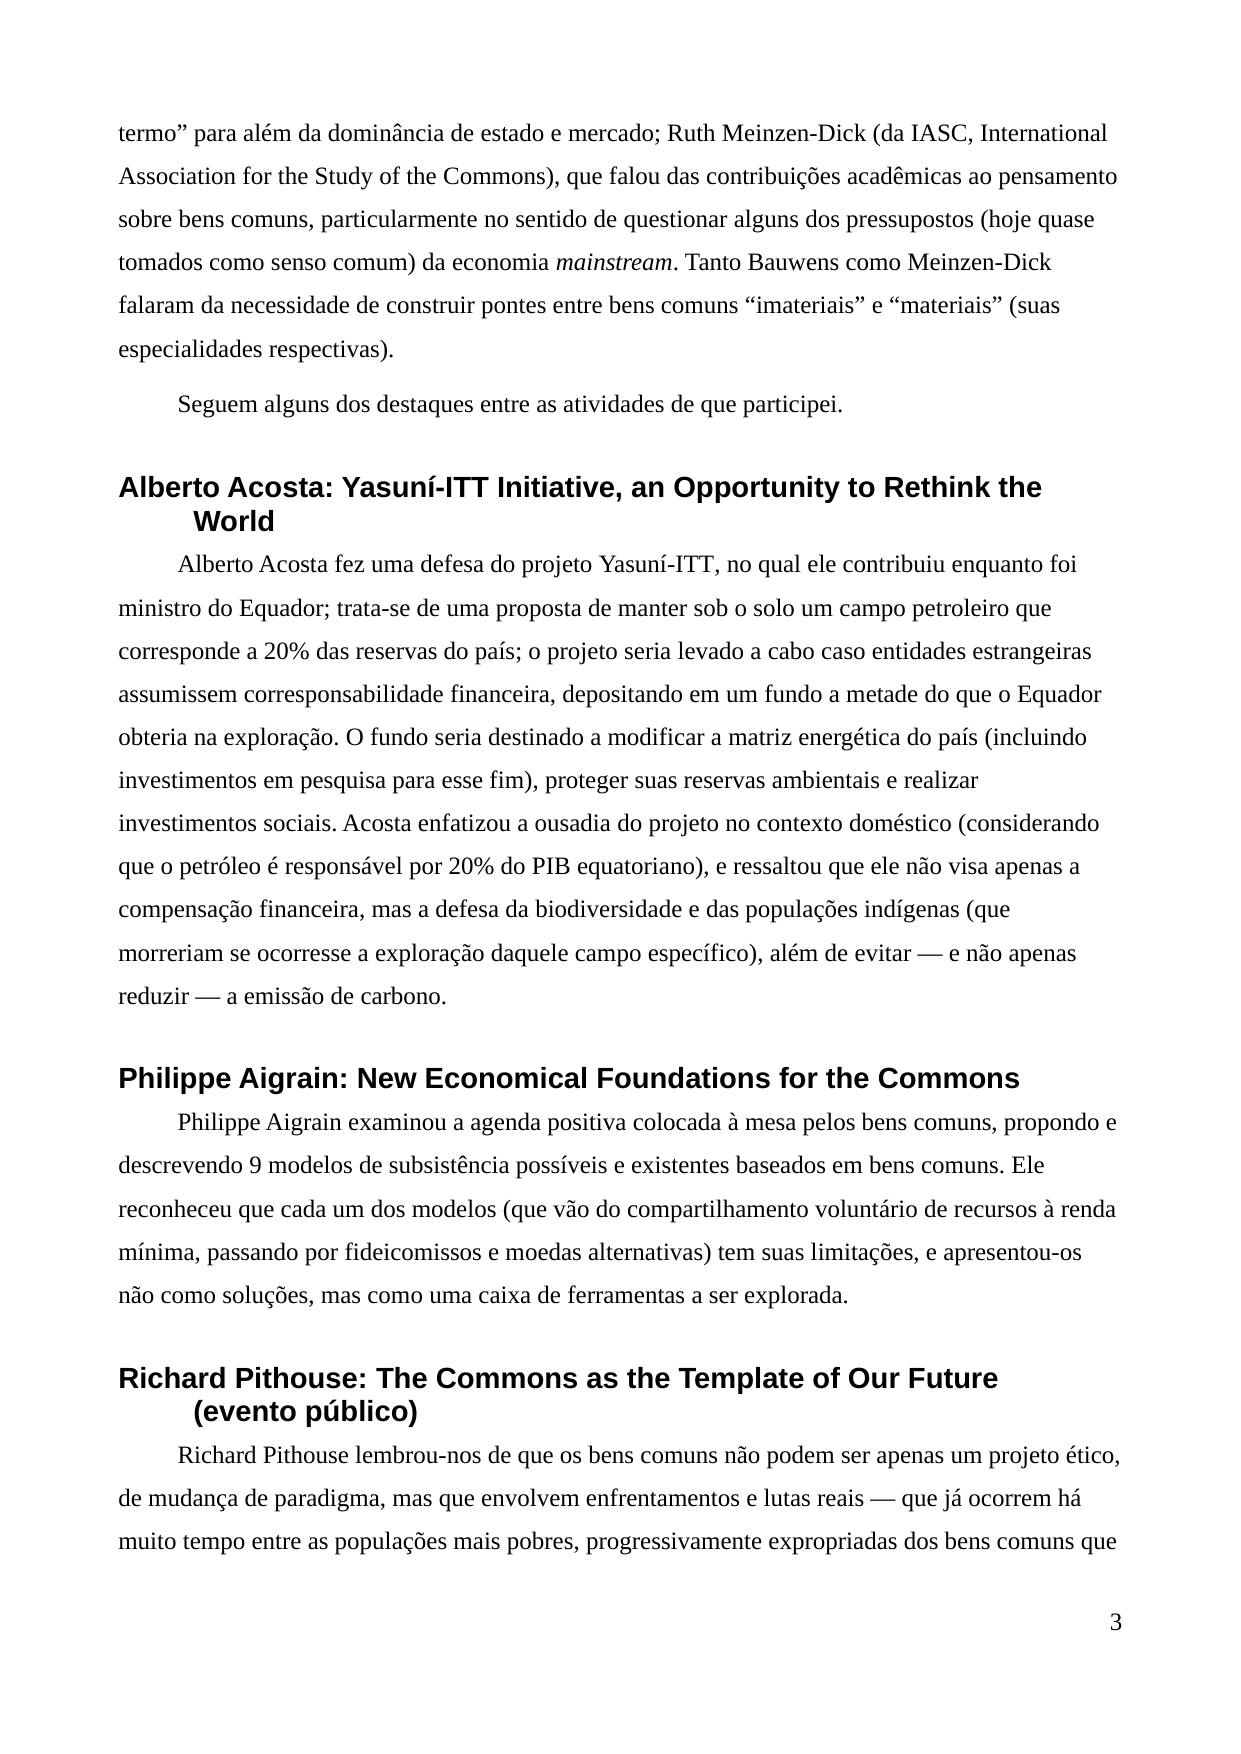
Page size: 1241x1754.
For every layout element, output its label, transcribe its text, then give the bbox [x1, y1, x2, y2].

text termo” para além da dominância de estado e mercado; Ruth Meinzen-Dick (da IASC, International Association for the Study of the Commons), que falou das contribuições acadêmicas ao pensamento sobre bens comuns, particularmente no sentido de questionar alguns dos pressupostos (hoje quase tomados como senso comum) da economia mainstream. Tanto Bauwens como Meinzen-Dick falaram da necessidade de construir pontes entre bens comuns “imateriais” e “materiais” (suas especialidades respectivas). [118, 118, 1122, 362]
text Richard Pithouse lembrou-nos de que os bens comuns não podem ser apenas um projeto ético, de mudança de paradigma, mas que envolvem enfrentamentos e lutas reais ― que já ocorrem há muito tempo entre as populações mais pobres, progressivamente expropriadas dos bens comuns que [118, 1440, 1122, 1555]
subtitle Richard Pithouse: The Commons as the Template of Our Future (evento público) [118, 1361, 1122, 1428]
text Alberto Acosta fez uma defesa do projeto Yasuní-ITT, no qual ele contribuiu enquanto foi ministro do Equador; trata-se de uma proposta de manter sob o solo um campo petroleiro que corresponde a 20% das reservas do país; o projeto seria levado a cabo caso entidades estrangeiras assumissem corresponsabilidade financeira, depositando em um fundo a metade do que o Equador obteria na exploração. O fundo seria destinado a modificar a matriz energética do país (incluindo investimentos em pesquisa para esse fim), proteger suas reservas ambientais e realizar investimentos sociais. Acosta enfatizou a ousadia do projeto no contexto doméstico (considerando que o petróleo é responsável por 20% do PIB equatoriano), e ressaltou que ele não visa apenas a compensação financeira, mas a defesa da biodiversidade e das populações indígenas (que morreriam se ocorresse a exploração daquele campo específico), além de evitar ― e não apenas reduzir ― a emissão de carbono. [118, 549, 1122, 1009]
text Philippe Aigrain examinou a agenda positiva colocada à mesa pelos bens comuns, propondo e descrevendo 9 modelos de subsistência possíveis e existentes baseados em bens comuns. Ele reconheceu que cada um dos modelos (que vão do compartilhamento voluntário de recursos à renda mínima, passando por fideicomissos e moedas alternativas) tem suas limitações, e apresentou-os não como soluções, mas como uma caixa de ferramentas a ser explorada. [118, 1107, 1122, 1309]
subtitle Philippe Aigrain: New Economical Foundations for the Commons [118, 1061, 1122, 1095]
subtitle Alberto Acosta: Yasuní-ITT Initiative, an Opportunity to Rethink the World [118, 470, 1122, 537]
text Seguem alguns dos destaques entre as atividades de que participei. [118, 389, 1122, 418]
